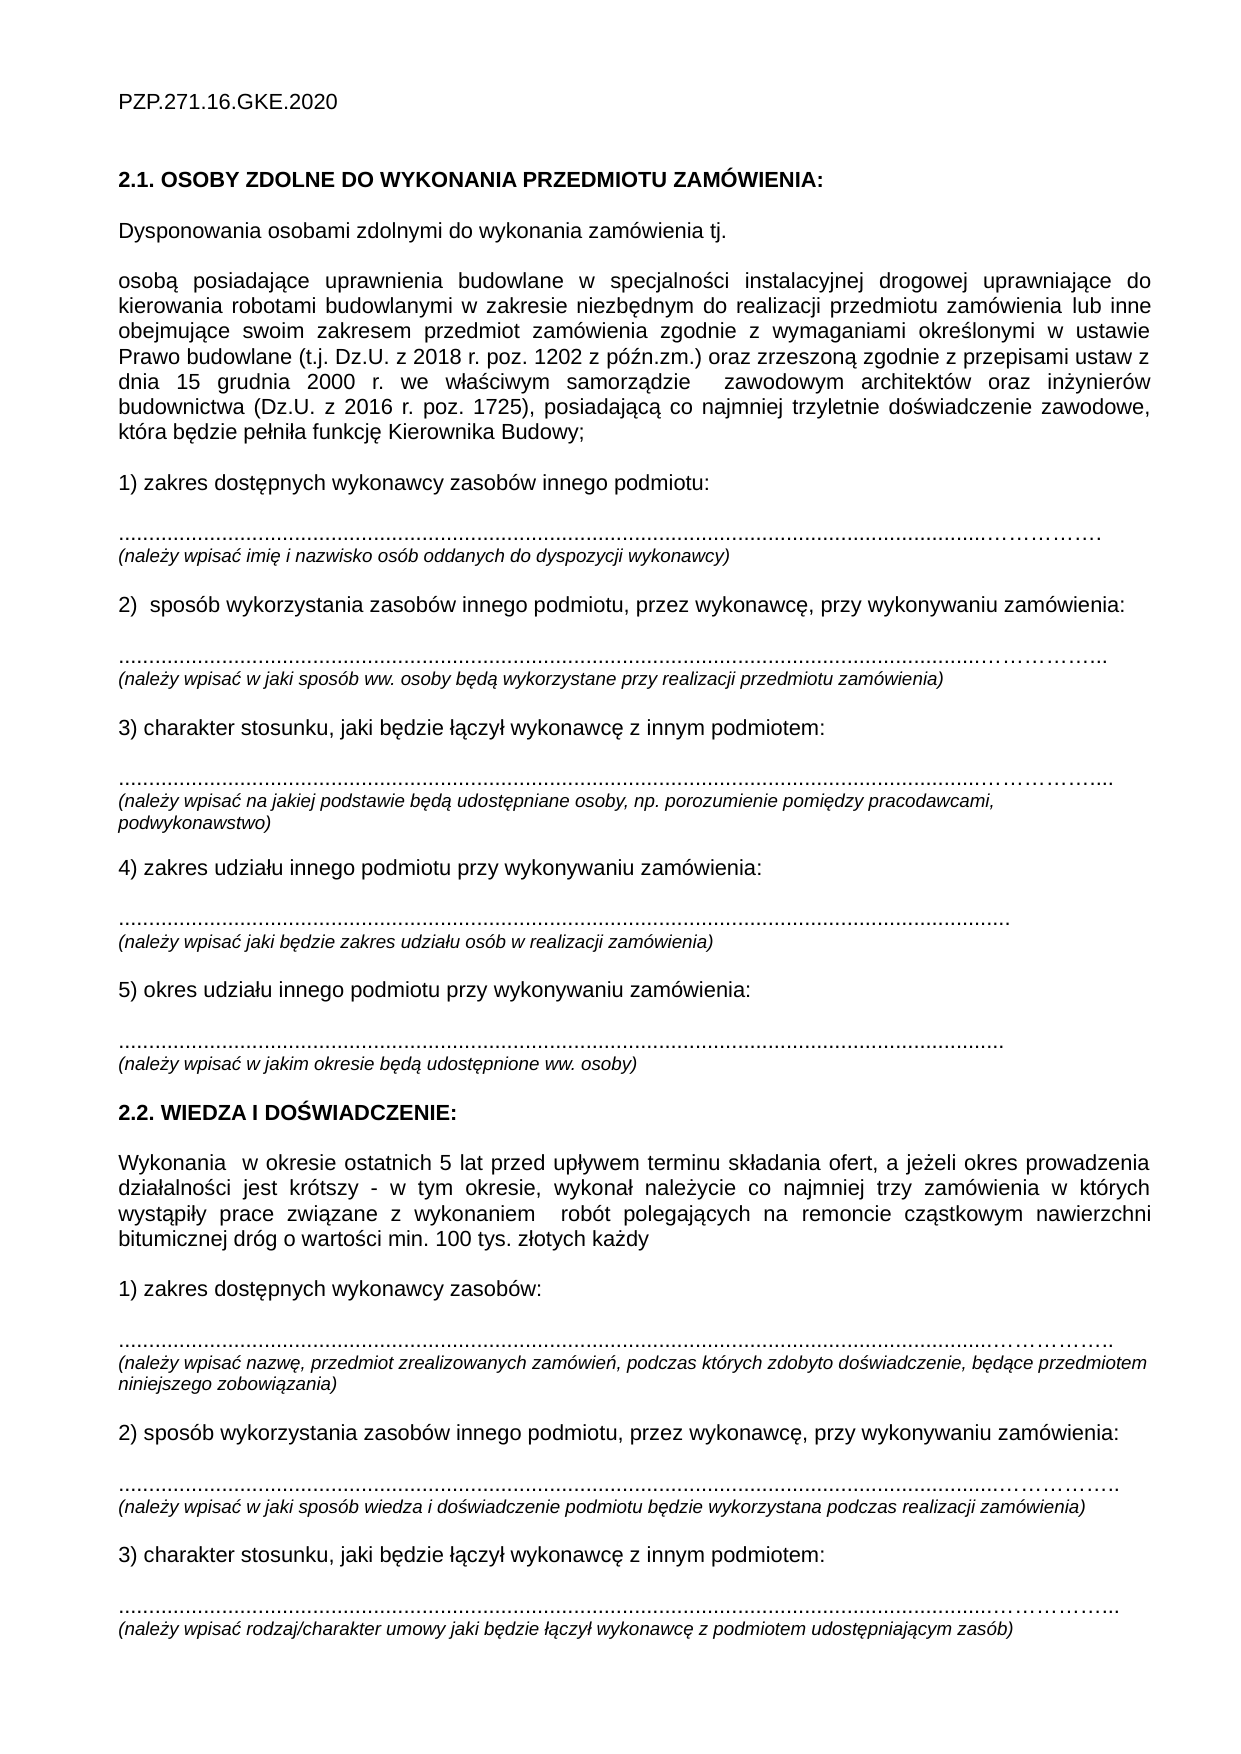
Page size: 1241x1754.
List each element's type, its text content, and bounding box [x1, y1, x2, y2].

text Dysponowania osobami zdolnymi do wykonania zamówienia tj. [118, 218, 1152, 243]
text 2) sposób wykorzystania zasobów innego podmiotu, przez wykonawcę, przy wykonywaniu zamówienia: [118, 1420, 1152, 1445]
text 5) okres udziału innego podmiotu przy wykonywaniu zamówienia: [118, 977, 1152, 1002]
text ...............................................................................................................................................……………. [118, 520, 1152, 545]
text ................................................................................................................................................……………... [118, 1593, 1152, 1618]
text ..............................................................................................................................................……………... [118, 642, 1152, 668]
text osobą posiadające uprawnienia budowlane w specjalności instalacyjnej drogowej uprawniające do kierowania robotami budowlanymi w zakresie niezbędnym do realizacji przedmiotu zamówienia lub inne obejmujące swoim zakresem przedmiot zamówienia zgodnie z wymaganiami określonymi w ustawie Prawo budowlane (t.j. Dz.U. z 2018 r. poz. 1202 z późn.zm.) oraz zrzeszoną zgodnie z przepisami ustaw z dnia 15 grudnia 2000 r. we właściwym samorządzie zawodowym architektów oraz inżynierów budownictwa (Dz.U. z 2016 r. poz. 1725), posiadającą co najmniej trzyletnie doświadczenie zawodowe, która będzie pełniła funkcję Kierownika Budowy; [118, 268, 1152, 444]
text (należy wpisać jaki będzie zakres udziału osób w realizacji zamówienia) [118, 930, 1152, 952]
text ................................................................................................................................................... [118, 905, 1152, 930]
text 3) charakter stosunku, jaki będzie łączył wykonawcę z innym podmiotem: [118, 1542, 1152, 1568]
text (należy wpisać nazwę, przedmiot zrealizowanych zamówień, podczas których zdobyto doświadczenie, będące przedmiotem niniejszego zobowiązania) [118, 1352, 1152, 1395]
text (należy wpisać na jakiej podstawie będą udostępniane osoby, np. porozumienie pomiędzy pracodawcami, podwykonawstwo) [118, 790, 1152, 833]
text (należy wpisać w jaki sposób ww. osoby będą wykorzystane przy realizacji przedmiotu zamówienia) [118, 668, 1152, 689]
text .................................................................................................................................................. [118, 1028, 1152, 1053]
text 2.2. WIEDZA I DOŚWIADCZENIE: [118, 1099, 1152, 1125]
text 4) zakres udziału innego podmiotu przy wykonywaniu zamówienia: [118, 855, 1152, 880]
text (należy wpisać w jaki sposób wiedza i doświadczenie podmiotu będzie wykorzystana podczas realizacji zamówienia) [118, 1496, 1152, 1517]
text 1) zakres dostępnych wykonawcy zasobów: [118, 1276, 1152, 1301]
text (należy wpisać imię i nazwisko osób oddanych do dyspozycji wykonawcy) [118, 545, 1152, 567]
text 2) sposób wykorzystania zasobów innego podmiotu, przez wykonawcę, przy wykonywaniu zamówienia: [118, 592, 1152, 617]
text ................................................................................................................................................…………….. [118, 1326, 1152, 1352]
text ..............................................................................................................................................…………….... [118, 765, 1152, 790]
text Wykonania w okresie ostatnich 5 lat przed upływem terminu składania ofert, a jeżeli okres prowadzenia działalności jest krótszy - w tym okresie, wykonał należycie co najmniej trzy zamówienia w których wystąpiły prace związane z wykonaniem robót polegających na remoncie cząstkowym nawierzchni bitumicznej dróg o wartości min. 100 tys. złotych każdy [118, 1150, 1152, 1251]
text 3) charakter stosunku, jaki będzie łączył wykonawcę z innym podmiotem: [118, 714, 1152, 740]
text .................................................................................................................................................…………….. [118, 1470, 1152, 1496]
text 1) zakres dostępnych wykonawcy zasobów innego podmiotu: [118, 470, 1152, 495]
text (należy wpisać rodzaj/charakter umowy jaki będzie łączył wykonawcę z podmiotem udostępniającym zasób) [118, 1618, 1152, 1639]
text (należy wpisać w jakim okresie będą udostępnione ww. osoby) [118, 1053, 1152, 1074]
text 2.1. OSOBY ZDOLNE DO WYKONANIA PRZEDMIOTU ZAMÓWIENIA: [118, 167, 1152, 192]
